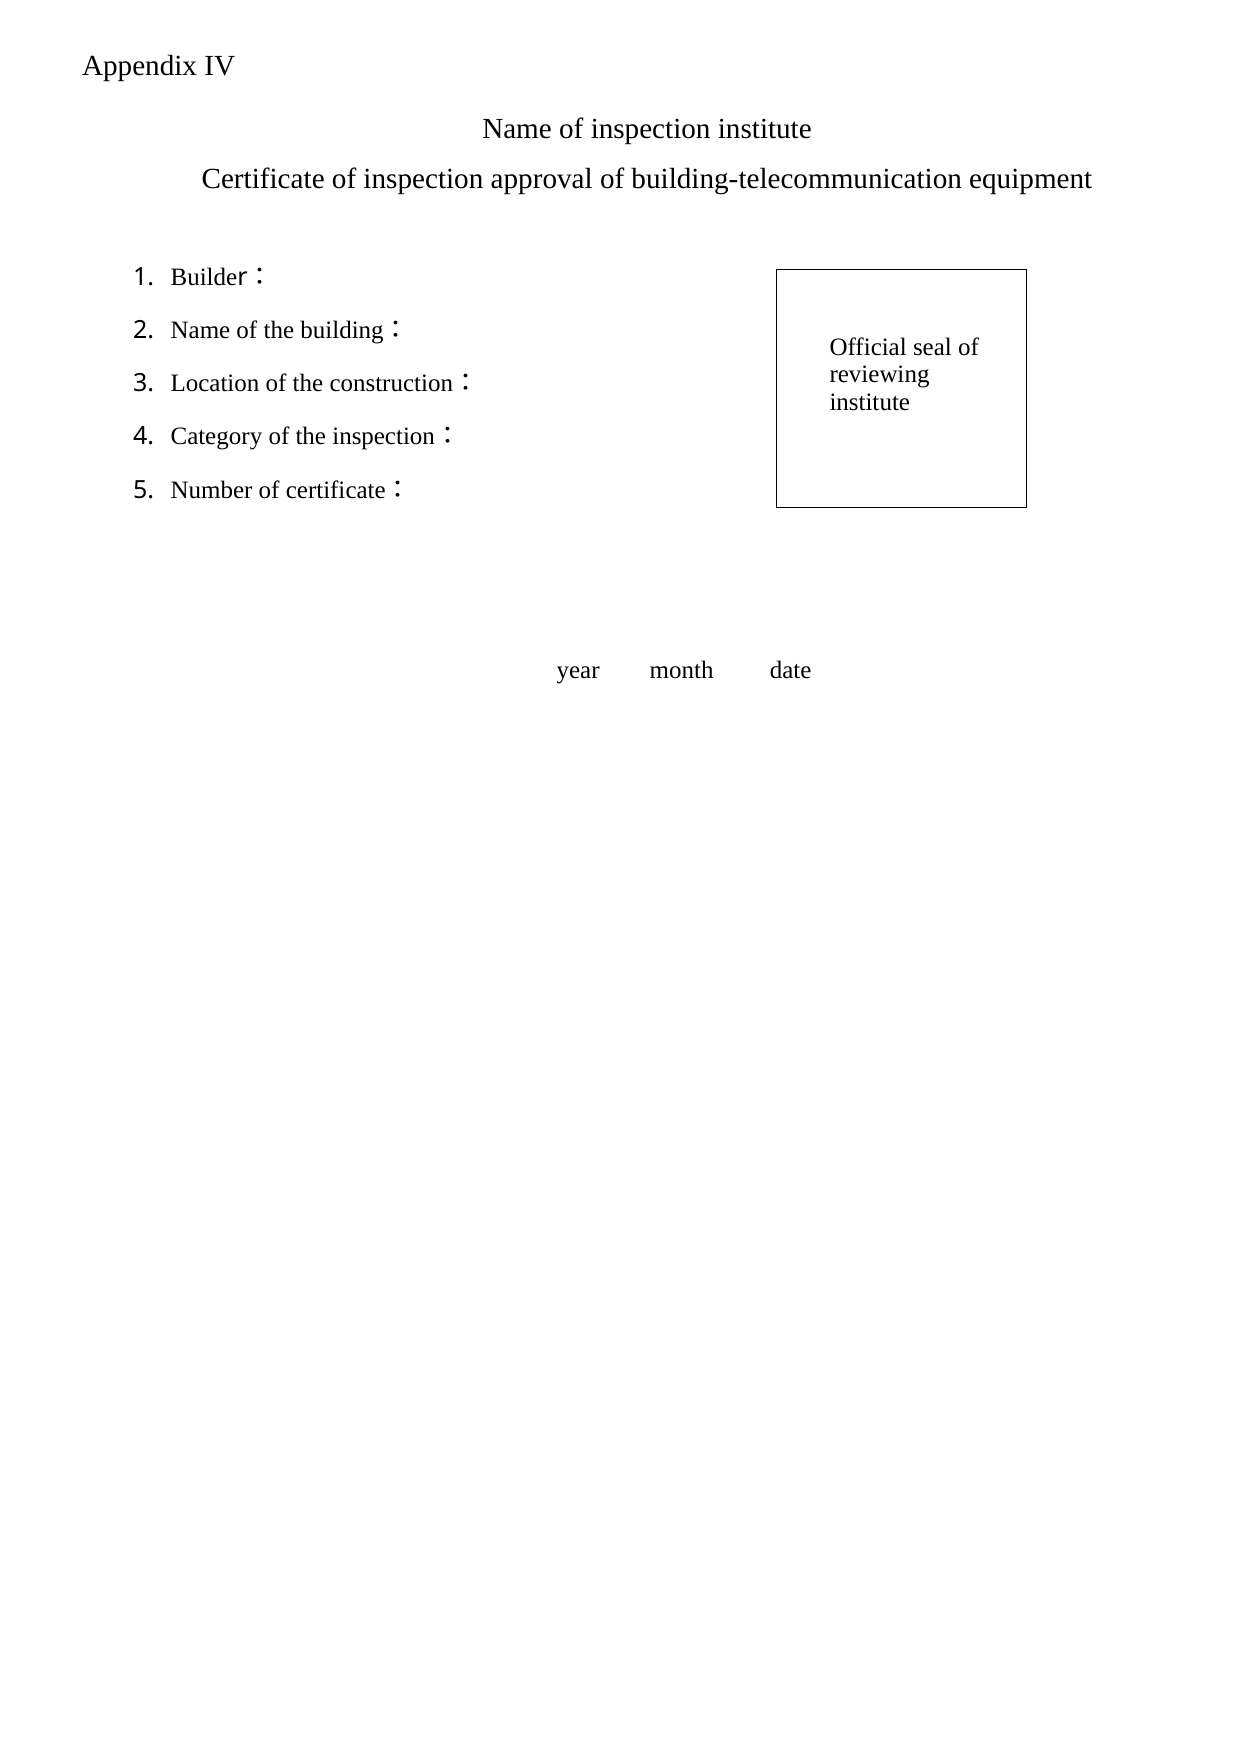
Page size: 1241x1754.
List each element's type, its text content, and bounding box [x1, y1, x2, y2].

list [1027, 469, 1161, 505]
list [1027, 416, 1161, 452]
list Number of certificate： [133, 469, 776, 505]
list Name of the building： [133, 309, 776, 346]
text Appendix IV [82, 50, 274, 82]
list [1027, 363, 1161, 399]
list Official seal of reviewing institute [829, 333, 1011, 416]
list Category of the inspection： [133, 416, 776, 452]
text year month date [206, 656, 1161, 684]
list [1027, 309, 1161, 346]
list Location of the construction： [133, 363, 776, 399]
list Builder： [133, 256, 1161, 292]
text Certificate of inspection approval of building-telecommunication equipment [133, 162, 1161, 194]
text Name of inspection institute [133, 113, 1161, 145]
